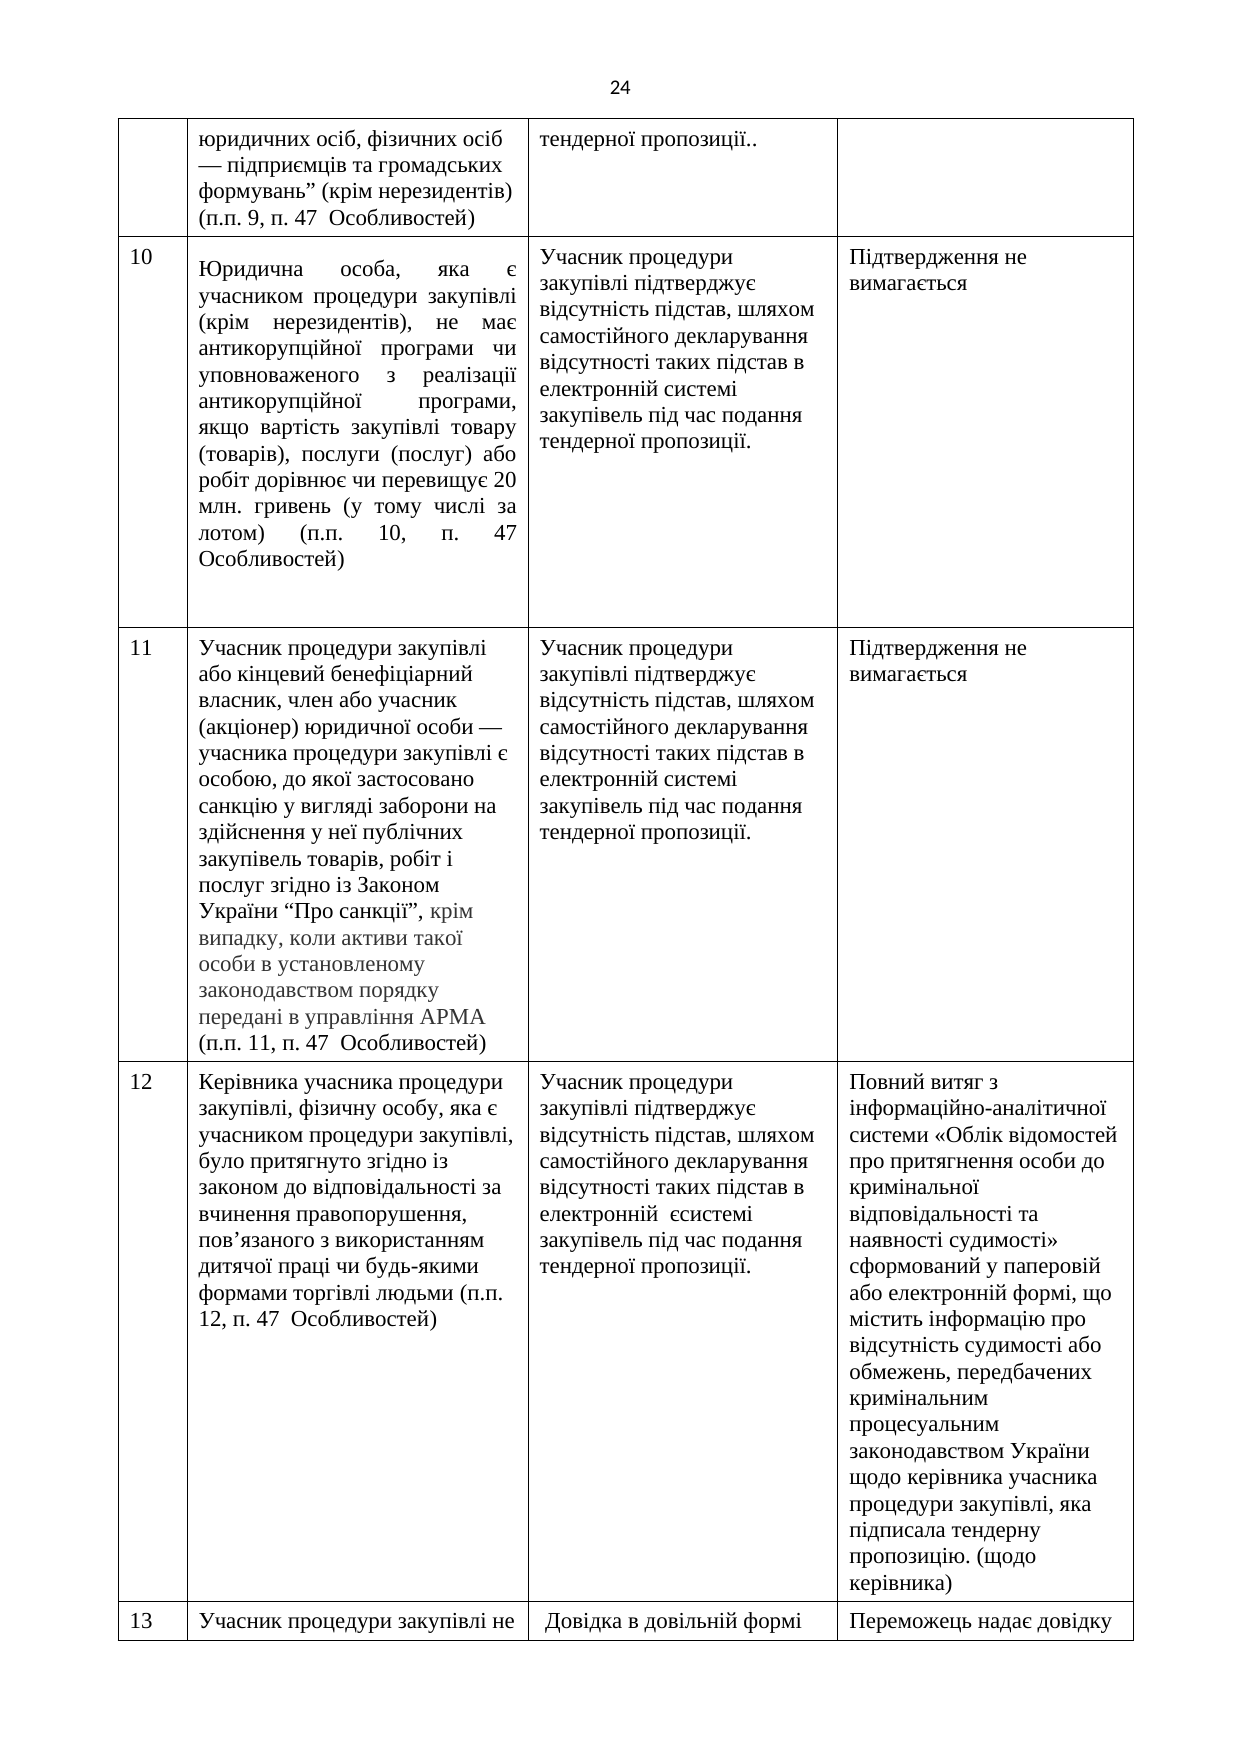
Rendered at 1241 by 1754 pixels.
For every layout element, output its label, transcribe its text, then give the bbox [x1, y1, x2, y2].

table_cell 11 [119, 628, 187, 1061]
table_cell тендерної пропозиції.. [529, 119, 837, 236]
table_cell Переможець надає довідку [838, 1602, 1133, 1639]
table_cell [119, 119, 187, 236]
table_cell 12 [119, 1062, 187, 1601]
table_cell Учасник процедури закупівлі підтверджує відсутність підстав, шляхом самостійного декларування відсутності таких підстав в електронній єсистемі закупівель під час подання тендерної пропозиції. [529, 1062, 837, 1601]
table_cell юридичних осіб, фізичних осіб — підприємців та громадських формувань” (крім нерезидентів) (п.п. 9, п. 47 Особливостей) [188, 119, 528, 236]
table_cell Довідка в довільній формі [529, 1602, 837, 1639]
table_cell 13 [119, 1602, 187, 1639]
table_cell Підтвердження не вимагається [838, 628, 1133, 1061]
table_cell Підтвердження не вимагається [838, 237, 1133, 627]
table_cell Юридична особа, яка є учасником процедури закупівлі (крім нерезидентів), не має антикорупційної програми чи уповноваженого з реалізації антикорупційної програми, якщо вартість закупівлі товару (товарів), послуги (послуг) або робіт дорівнює чи перевищує 20 млн. гривень (у тому числі за лотом) (п.п. 10, п. 47 Особливостей) [188, 237, 528, 627]
table_cell Учасник процедури закупівлі підтверджує відсутність підстав, шляхом самостійного декларування відсутності таких підстав в електронній системі закупівель під час подання тендерної пропозиції. [529, 237, 837, 627]
table_cell Учасник процедури закупівлі не [188, 1602, 528, 1639]
table_cell 10 [119, 237, 187, 627]
table_cell [838, 119, 1133, 236]
table_cell Повний витяг з інформаційно-аналітичної системи «Облік відомостей про притягнення особи до кримінальної відповідальності та наявності судимості» сформований у паперовій або електронній формі, що містить інформацію про відсутність судимості або обмежень, передбачених кримінальним процесуальним законодавством України щодо керівника учасника процедури закупівлі, яка підписала тендерну пропозицію. (щодо керівника) [838, 1062, 1133, 1601]
table_cell Учасник процедури закупівлі підтверджує відсутність підстав, шляхом самостійного декларування відсутності таких підстав в електронній системі закупівель під час подання тендерної пропозиції. [529, 628, 837, 1061]
table_cell Учасник процедури закупівлі або кінцевий бенефіціарний власник, член або учасник (акціонер) юридичної особи — учасника процедури закупівлі є особою, до якої застосовано санкцію у вигляді заборони на здійснення у неї публічних закупівель товарів, робіт і послуг згідно із Законом України “Про санкції”, крім випадку, коли активи такої особи в установленому законодавством порядку передані в управління АРМА (п.п. 11, п. 47 Особливостей) [188, 628, 528, 1061]
table_cell Керівника учасника процедури закупівлі, фізичну особу, яка є учасником процедури закупівлі, було притягнуто згідно із законом до відповідальності за вчинення правопорушення, пов’язаного з використанням дитячої праці чи будь-якими формами торгівлі людьми (п.п. 12, п. 47 Особливостей) [188, 1062, 528, 1601]
